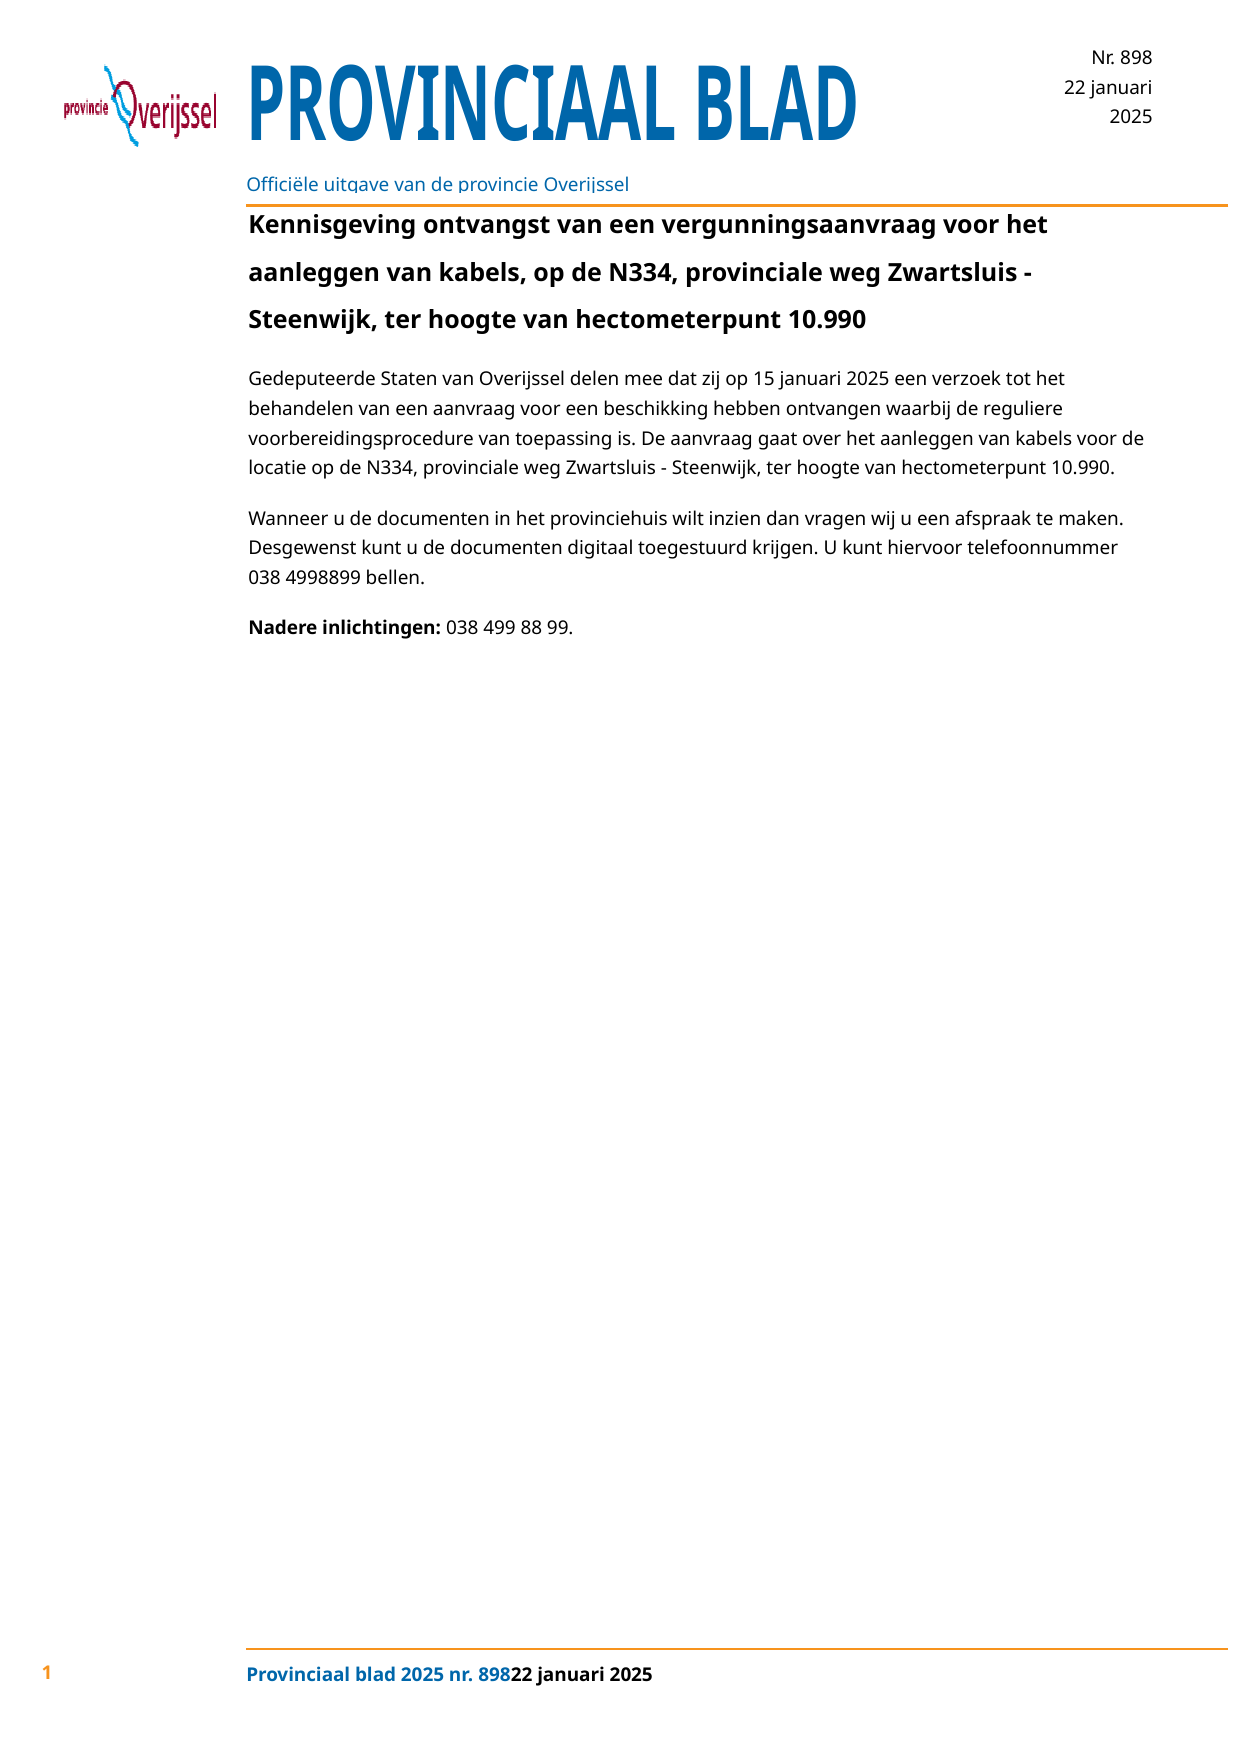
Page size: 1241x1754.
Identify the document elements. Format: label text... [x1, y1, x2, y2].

text Kennisgeving ontvangst van een vergunningsaanvraag voor het aanleggen van kabels, op de N334, provinciale weg Zwartsluis - Steenwijk, ter hoogte van hectometerpunt 10.990 [248, 207, 1152, 336]
text Gedeputeerde Staten van Overijssel delen mee dat zij op 15 januari 2025 een verzoek tot het behandelen van een aanvraag voor een beschikking hebben ontvangen waarbij de reguliere voorbereidingsprocedure van toepassing is. De aanvraag gaat over het aanleggen van kabels voor de locatie op de N334, provinciale weg Zwartsluis - Steenwijk, ter hoogte van hectometerpunt 10.990. [248, 366, 1152, 480]
text Nadere inlichtingen: 038 499 88 99. [248, 614, 1152, 640]
picture [41, 47, 231, 172]
text Wanneer u de documenten in het provinciehuis wilt inzien dan vragen wij u een afspraak te maken. Desgewenst kunt u de documenten digitaal toegestuurd krijgen. U kunt hiervoor telefoonnummer 038 4998899 bellen. [248, 505, 1152, 589]
